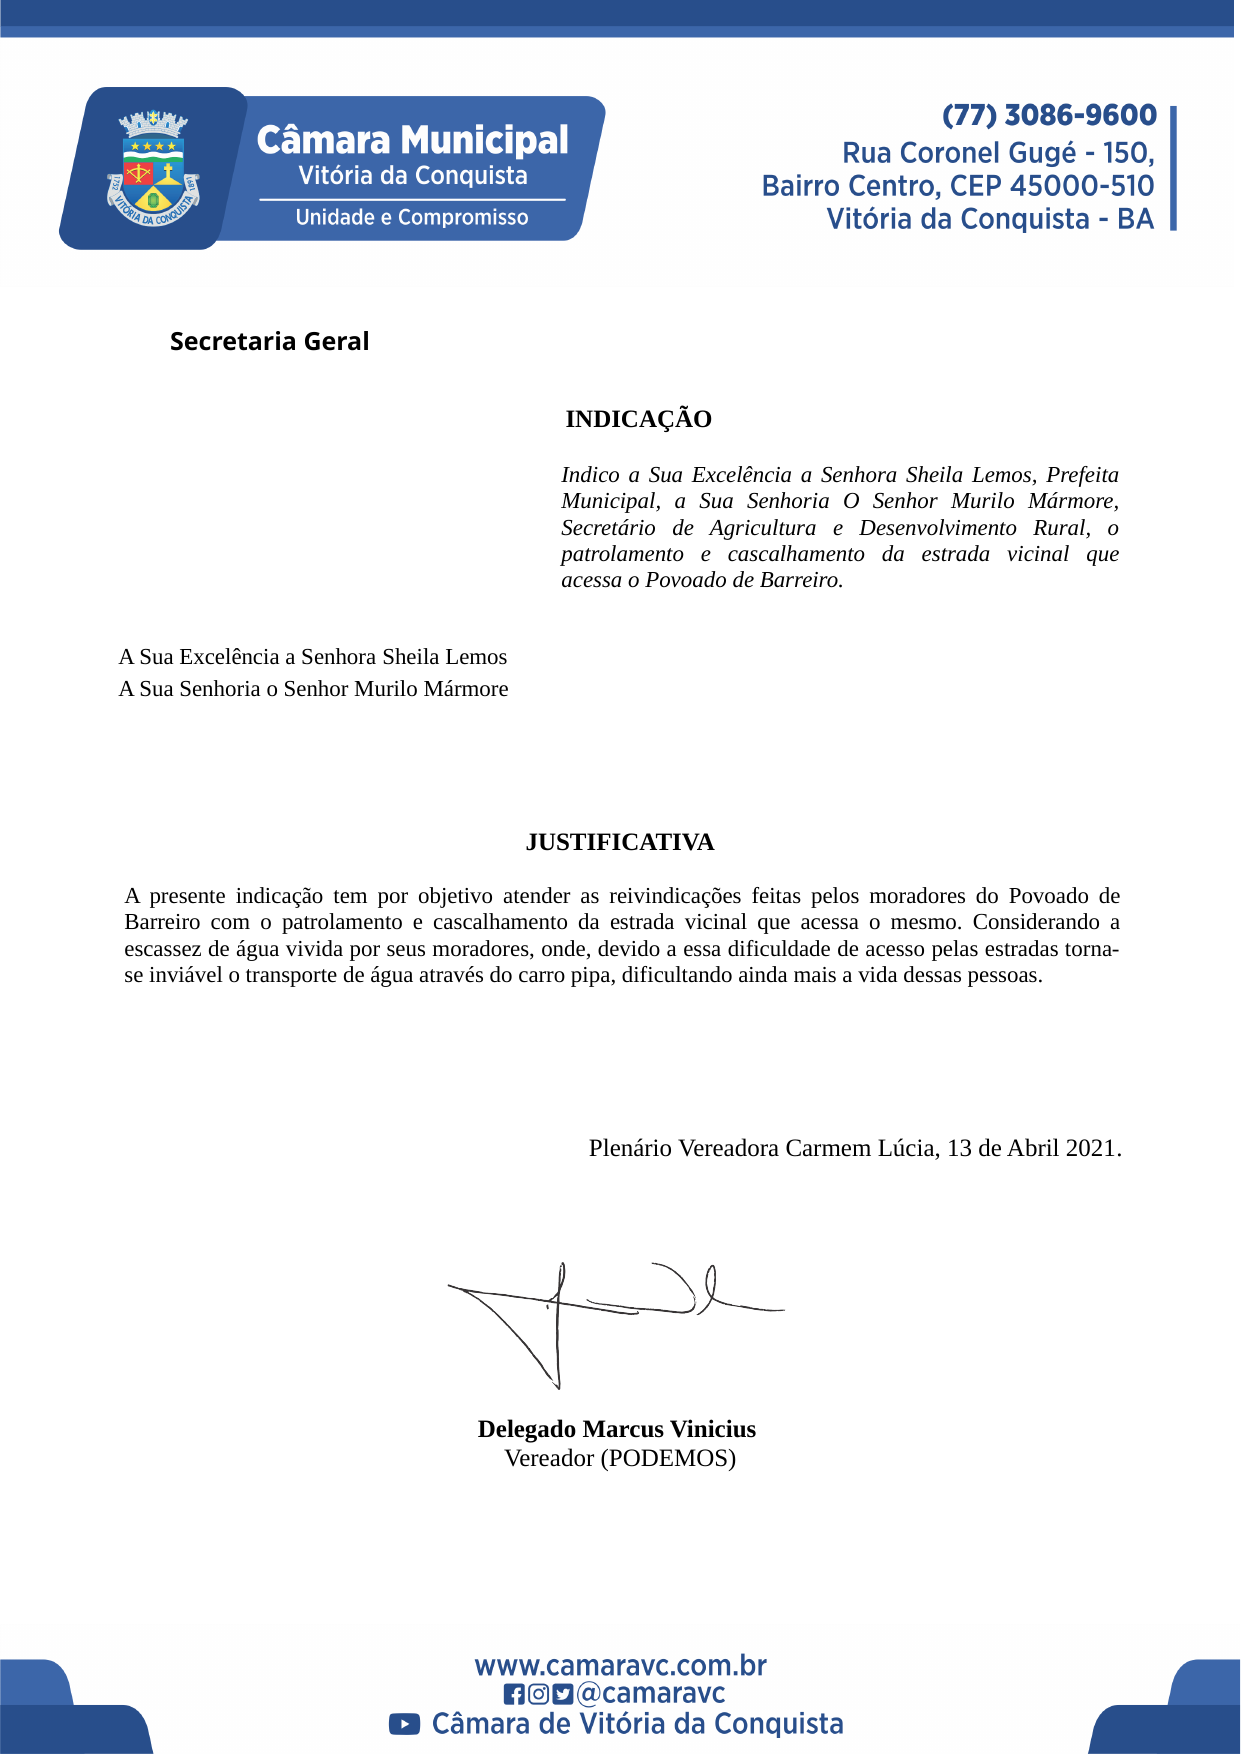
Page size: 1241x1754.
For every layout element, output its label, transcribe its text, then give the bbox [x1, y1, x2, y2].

picture [0, 0, 1234, 287]
text INDICAÇÃO [118, 404, 1122, 432]
text Plenário Vereadora Carmem Lúcia, 13 de Abril 2021. [118, 1133, 1122, 1161]
text A Sua Excelência a Senhora Sheila Lemos [118, 643, 1122, 669]
text Secretaria Geral [118, 324, 1122, 358]
text JUSTIFICATIVA [118, 827, 1122, 856]
text Vereador (PODEMOS) [118, 1443, 1122, 1472]
text A presente indicação tem por objetivo atender as reivindicações feitas pelos moradores do Povoado de Barreiro com o patrolamento e cascalhamento da estrada vicinal que acessa o mesmo. Considerando a escassez de água vivida por seus moradores, onde, devido a essa dificuldade de acesso pelas estradas torna-se inviável o transporte de água através do carro pipa, dificultando ainda mais a vida dessas pessoas. [124, 882, 1122, 987]
text Indico a Sua Excelência a Senhora Sheila Lemos, Prefeita Municipal, a Sua Senhoria O Senhor Murilo Mármore, Secretário de Agricultura e Desenvolvimento Rural, o patrolamento e cascalhamento da estrada vicinal que acessa o Povoado de Barreiro. [561, 461, 1122, 593]
text Delegado Marcus Vinicius [118, 1414, 1122, 1443]
text A Sua Senhoria o Senhor Murilo Mármore [118, 675, 1122, 701]
picture [0, 1624, 1241, 1754]
picture [447, 1262, 786, 1390]
